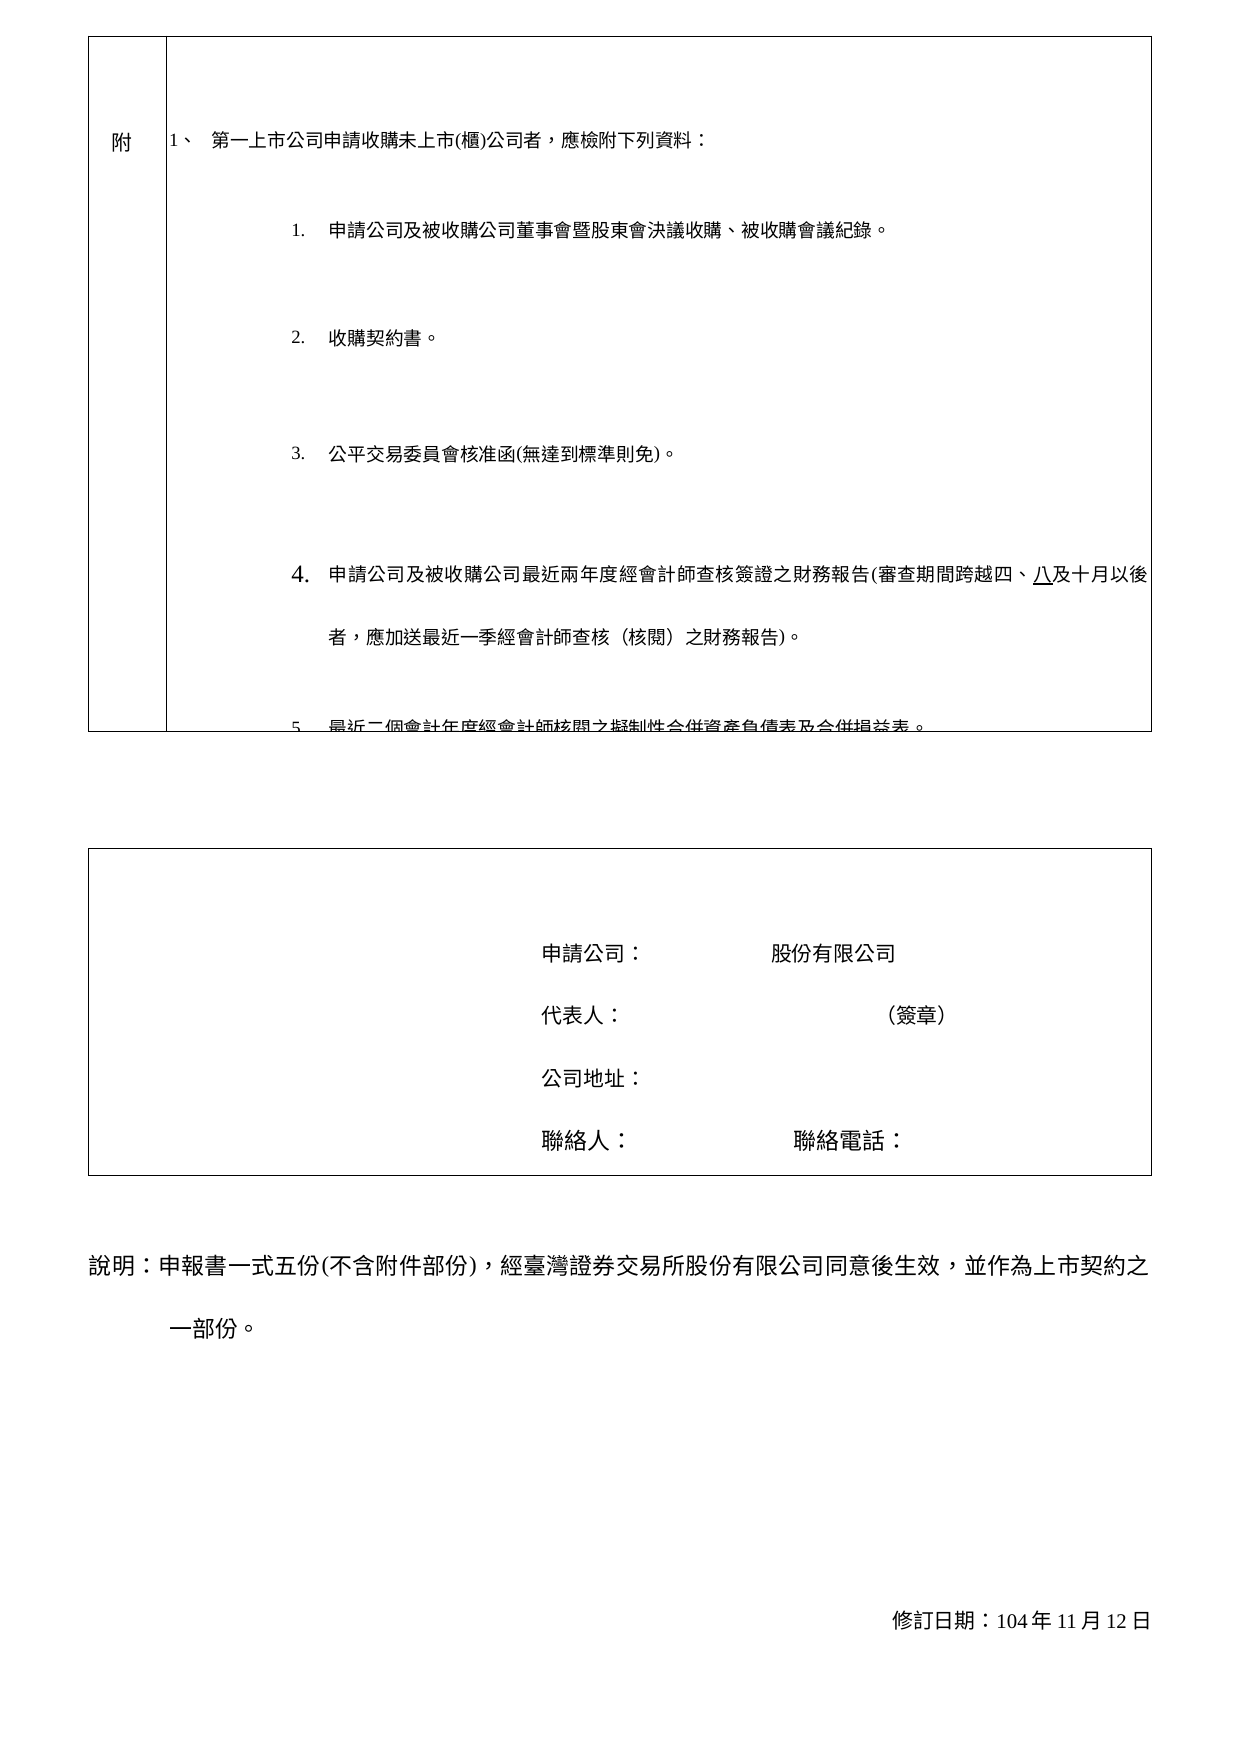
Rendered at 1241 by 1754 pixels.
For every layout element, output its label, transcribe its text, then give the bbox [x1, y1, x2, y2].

table_cell 第一上市公司申請收購未上市(櫃)公司者，應檢附下列資料： 申請公司及被收購公司董事會暨股東會決議收購、被收購會議紀錄。 收購契約書。 公平交易委員會核准函(無達到標準則免)。 申請公司及被收購公司最近兩年度經會計師查核簽證之財務報告(審查期間跨越四、八及十月以後者，應加送最近一季經會計師查核（核閱）之財務報告)。 最近二個會計年度經會計師核閱之擬制性合併資產負債表及合併損益表。 證券承銷商針對申請公司收購增發新股應行記載事項之評估報告(含該收購案是否符合交易所營業細則第五十三條之九規定及收購後對上市公司業務、財務與股東權益之影響及收購之預計效益暨證券主管機關規定應揭露評估事項)。 律師對被收購之公司是否有上市審查準則第九條第一項第一款及第八款情事之意見。 目的事業主管機關對被收購之公司有無重大勞資糾紛、污染環境情事之意見。 證券承銷商就被收購公司出具其無重大非常規交易之意見書。 被收購公司內部控制聲明書及會計師出具內部控制專案審查報告書或就交易所不宜上市條款第九條第一項第六款出具聲明書。 換股比例計算專家意見書。 被收購公司之股權分散表及股東名簿(磁片或光碟，內含股權分散彙總表)。 依規定應辦理股票集中保管之承諾書及股票集中保管明細計算表。 收購後擬制之「公司負責人及其二親等以內之親屬擔任董事監察人或高級主管、其持有股份占已發行股份比例」申報書。 申請公司就股票上市申請書及其附件所載事項無虛偽、隱匿之聲明書。 增資發行股票將採無實體發行之承諾書。 上市公司財務業務檢查表。 其他必要之證明文件或資料。 第一上市公司申請收購之未上市 (櫃) 公司係外國公司者，應再檢附下列資料： 經濟部投資審議委員會核准對外投資之證明文件。 中華民國會計師就適用會計原則差異及其對財務報告影響之意見書。 非原簽證會計師就換股比例、價格等合理性暨收購整體綜效表現之分析報告。 4.律師對被收購之公司是否有上市審查準則第二十八條之八第一款及第四款情事之意見。 [167, 37, 1151, 731]
table_header 申請公司： 股份有限公司 代表人： （簽章） 公司地址： 聯絡人： 聯絡電話： 訴訟及非訴訟代理人： （簽章） 住 址： 電 話： [89, 849, 1151, 1174]
table_cell 附 件 [89, 37, 166, 731]
text 說明：申報書一式五份(不含附件部份)，經臺灣證券交易所股份有限公司同意後生效，並作為上市契約之 一部份。 [89, 1223, 1152, 1348]
